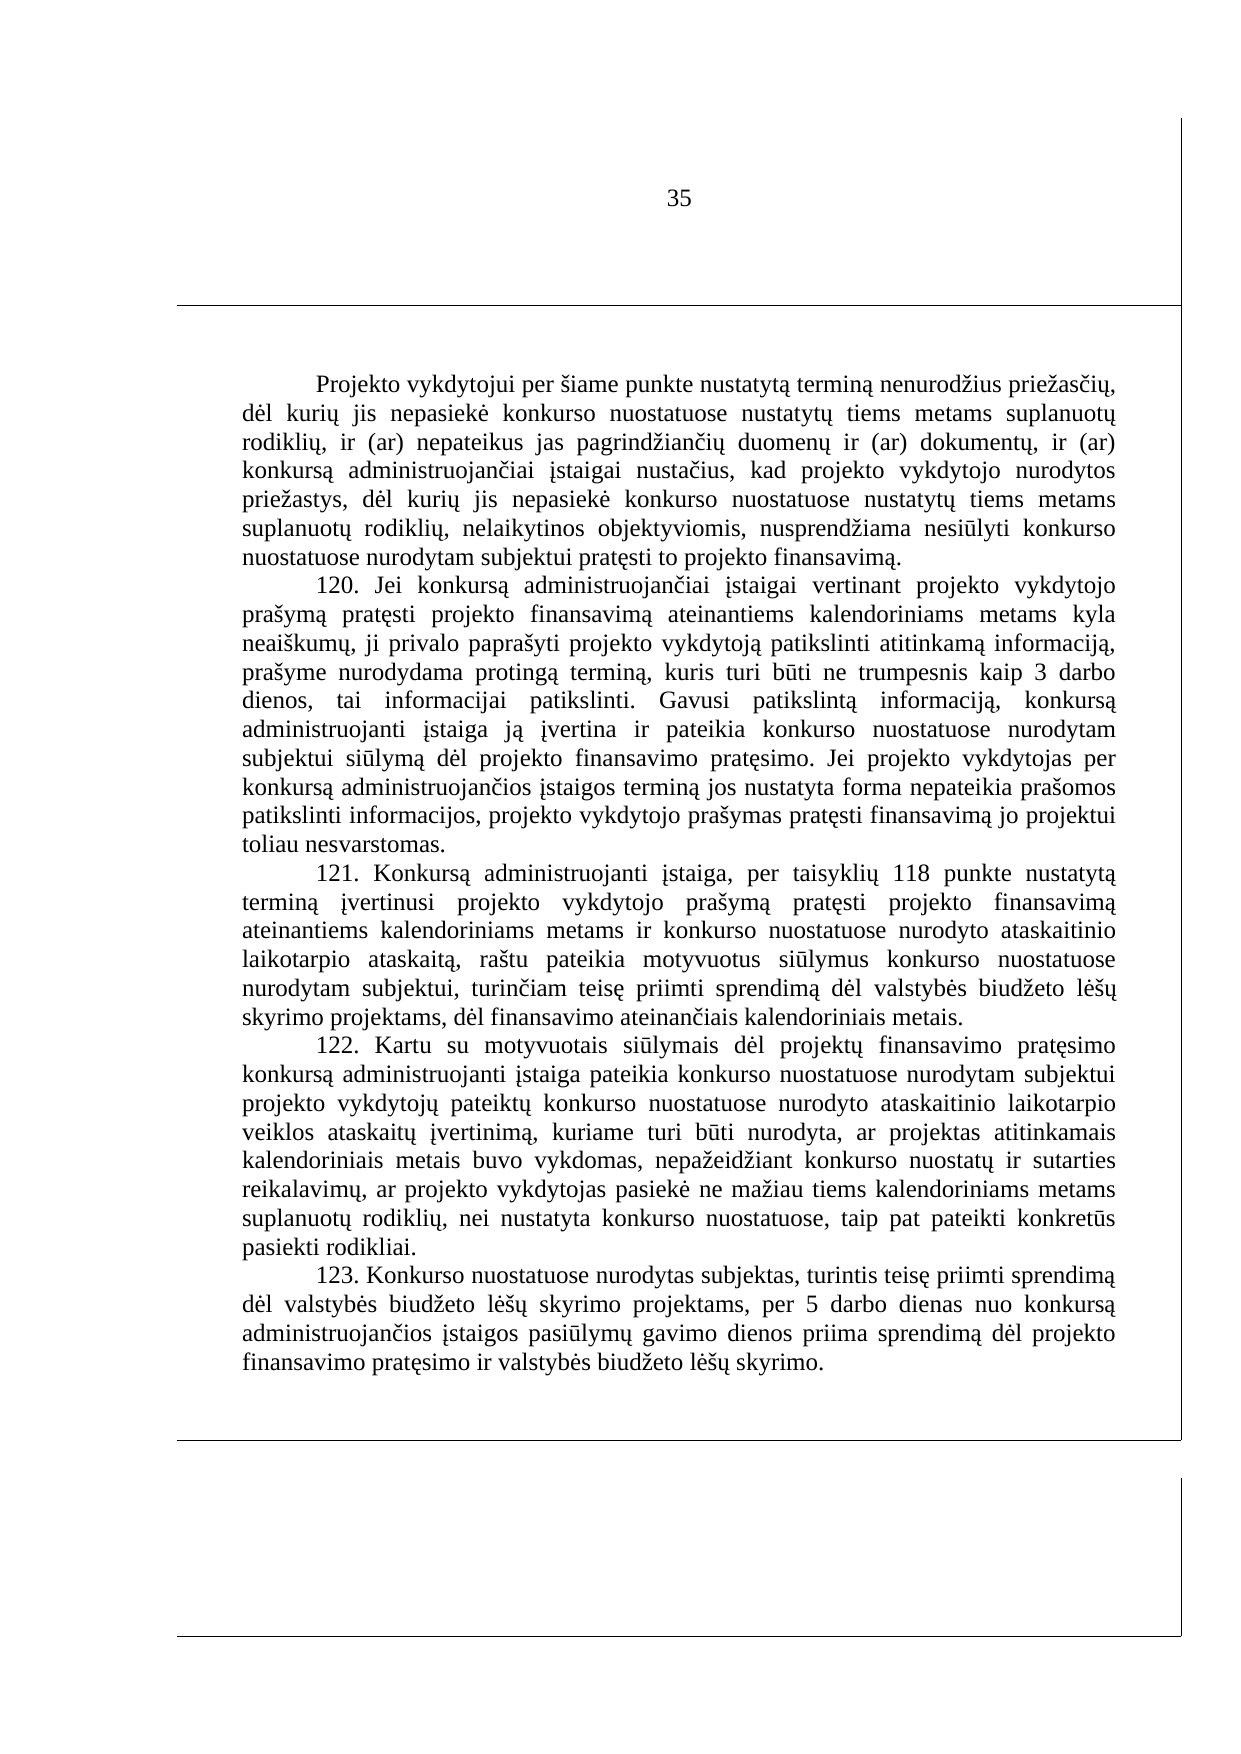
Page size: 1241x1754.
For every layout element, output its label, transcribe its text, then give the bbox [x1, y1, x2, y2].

text Projekto vykdytojui per šiame punkte nustatytą terminą nenurodžius priežasčių, dėl kurių jis nepasiekė konkurso nuostatuose nustatytų tiems metams suplanuotų rodiklių, ir (ar) nepateikus jas pagrindžiančių duomenų ir (ar) dokumentų, ir (ar) konkursą administruojančiai įstaigai nustačius, kad projekto vykdytojo nurodytos priežastys, dėl kurių jis nepasiekė konkurso nuostatuose nustatytų tiems metams suplanuotų rodiklių, nelaikytinos objektyviomis, nusprendžiama nesiūlyti konkurso nuostatuose nurodytam subjektui pratęsti to projekto finansavimą. [177, 305, 1181, 571]
text 122. Kartu su motyvuotais siūlymais dėl projektų finansavimo pratęsimo konkursą administruojanti įstaiga pateikia konkurso nuostatuose nurodytam subjektui projekto vykdytojų pateiktų konkurso nuostatuose nurodyto ataskaitinio laikotarpio veiklos ataskaitų įvertinimą, kuriame turi būti nurodyta, ar projektas atitinkamais kalendoriniais metais buvo vykdomas, nepažeidžiant konkurso nuostatų ir sutarties reikalavimų, ar projekto vykdytojas pasiekė ne mažiau tiems kalendoriniams metams suplanuotų rodiklių, nei nustatyta konkurso nuostatuose, taip pat pateikti konkretūs pasiekti rodikliai. [177, 1031, 1181, 1261]
text 120. Jei konkursą administruojančiai įstaigai vertinant projekto vykdytojo prašymą pratęsti projekto finansavimą ateinantiems kalendoriniams metams kyla neaiškumų, ji privalo paprašyti projekto vykdytoją patikslinti atitinkamą informaciją, prašyme nurodydama protingą terminą, kuris turi būti ne trumpesnis kaip 3 darbo dienos, tai informacijai patikslinti. Gavusi patikslintą informaciją, konkursą administruojanti įstaiga ją įvertina ir pateikia konkurso nuostatuose nurodytam subjektui siūlymą dėl projekto finansavimo pratęsimo. Jei projekto vykdytojas per konkursą administruojančios įstaigos terminą jos nustatyta forma nepateikia prašomos patikslinti informacijos, projekto vykdytojo prašymas pratęsti finansavimą jo projektui toliau nesvarstomas. [177, 571, 1181, 858]
text 123. Konkurso nuostatuose nurodytas subjektas, turintis teisę priimti sprendimą dėl valstybės biudžeto lėšų skyrimo projektams, per 5 darbo dienas nuo konkursą administruojančios įstaigos pasiūlymų gavimo dienos priima sprendimą dėl projekto finansavimo pratęsimo ir valstybės biudžeto lėšų skyrimo. [177, 1261, 1181, 1440]
text 121. Konkursą administruojanti įstaiga, per taisyklių 118 punkte nustatytą terminą įvertinusi projekto vykdytojo prašymą pratęsti projekto finansavimą ateinantiems kalendoriniams metams ir konkurso nuostatuose nurodyto ataskaitinio laikotarpio ataskaitą, raštu pateikia motyvuotus siūlymus konkurso nuostatuose nurodytam subjektui, turinčiam teisę priimti sprendimą dėl valstybės biudžeto lėšų skyrimo projektams, dėl finansavimo ateinančiais kalendoriniais metais. [177, 858, 1181, 1031]
